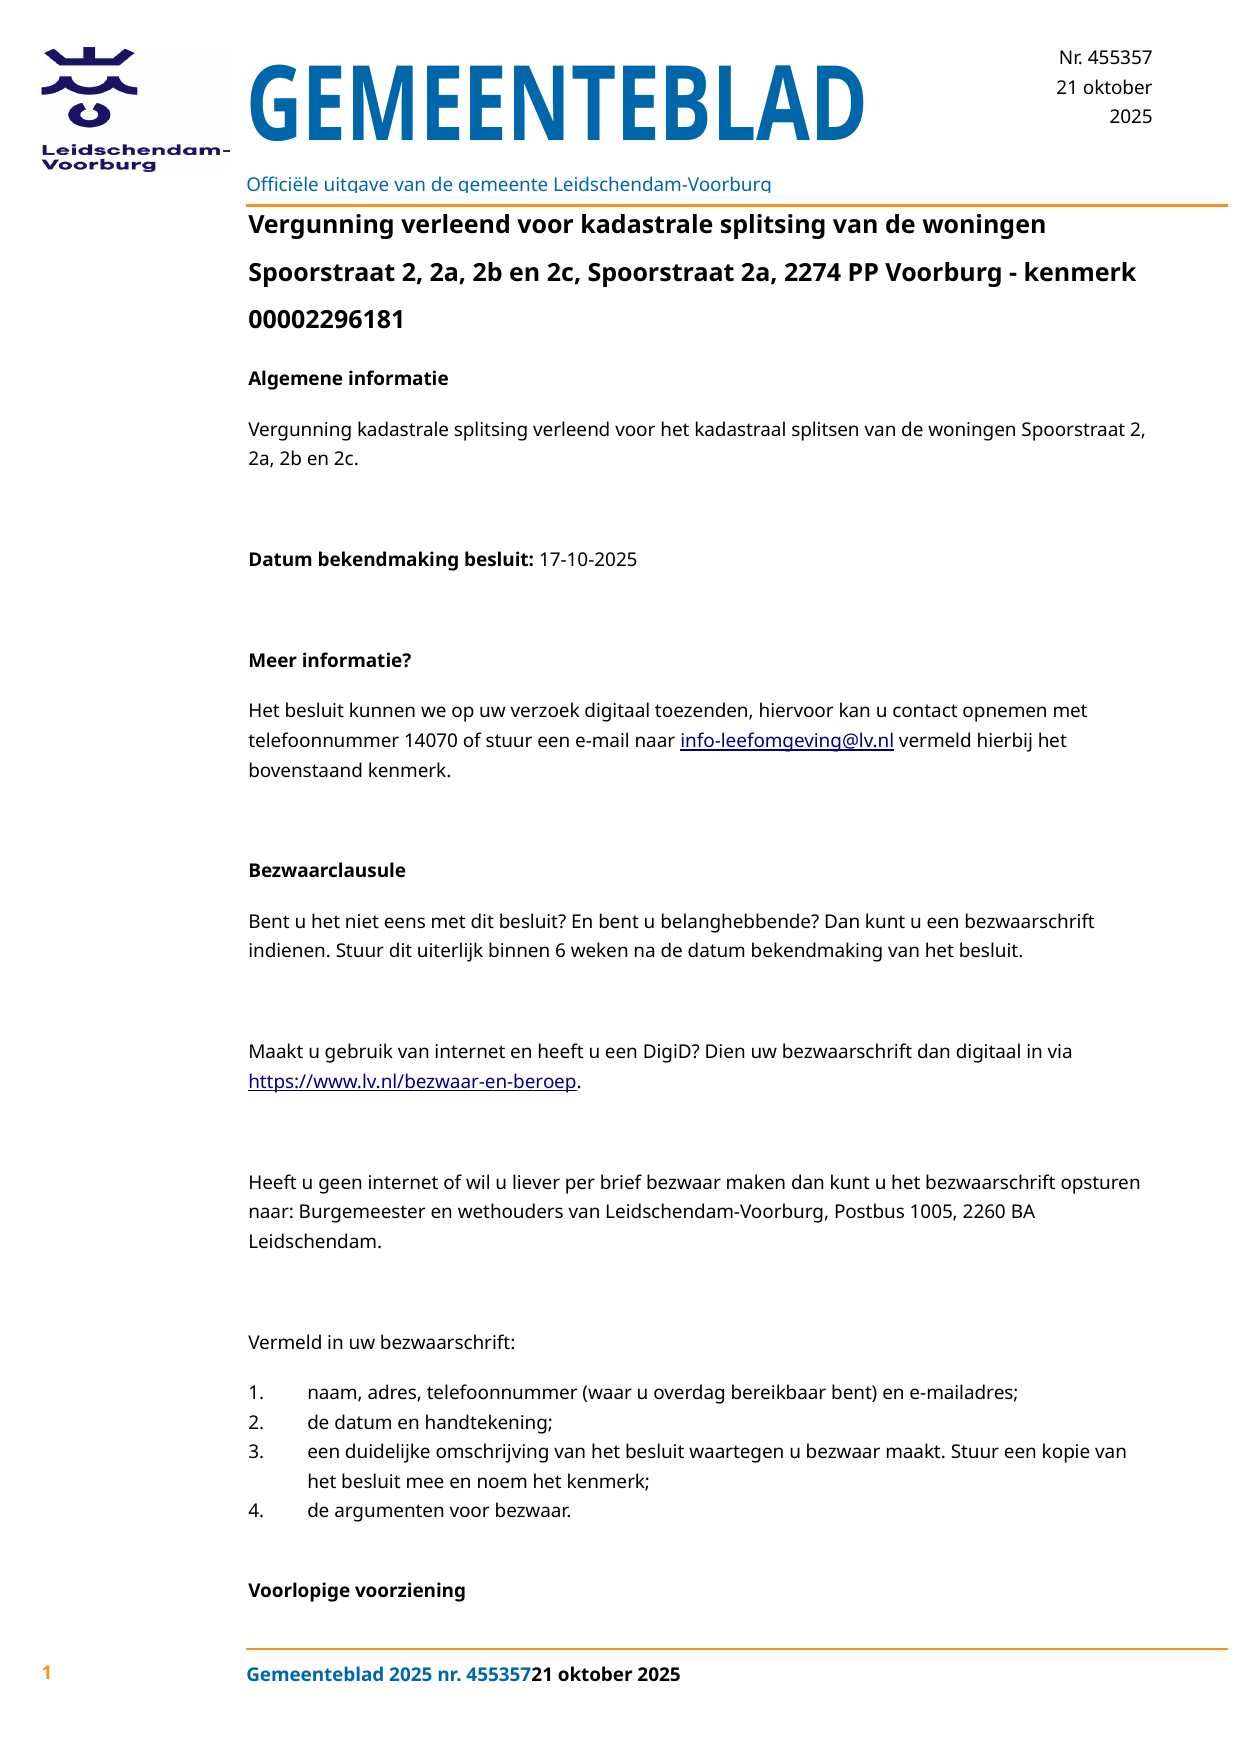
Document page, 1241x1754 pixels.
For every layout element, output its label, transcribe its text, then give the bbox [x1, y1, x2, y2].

text Vergunning verleend voor kadastrale splitsing van de woningen Spoorstraat 2, 2a, 2b en 2c, Spoorstraat 2a, 2274 PP Voorburg - kenmerk 00002296181 [248, 207, 1152, 336]
list de datum en handtekening; [248, 1409, 1152, 1434]
list een duidelijke omschrijving van het besluit waartegen u bezwaar maakt. Stuur een kopie van het besluit mee en noem het kenmerk; [248, 1438, 1152, 1494]
picture [41, 47, 231, 172]
text Het besluit kunnen we op uw verzoek digitaal toezenden, hiervoor kan u contact opnemen met telefoonnummer 14070 of stuur een e-mail naar info-leefomgeving@lv.nl vermeld hierbij het bovenstaand kenmerk. [248, 698, 1152, 782]
text Bent u het niet eens met dit besluit? En bent u belanghebbende? Dan kunt u een bezwaarschrift indienen. Stuur dit uiterlijk binnen 6 weken na de datum bekendmaking van het besluit. [248, 908, 1152, 963]
text Heeft u geen internet of wil u liever per brief bezwaar maken dan kunt u het bezwaarschrift opsturen naar: Burgemeester en wethouders van Leidschendam-Voorburg, Postbus 1005, 2260 BA Leidschendam. [248, 1169, 1152, 1254]
text Vergunning kadastrale splitsing verleend voor het kadastraal splitsen van de woningen Spoorstraat 2, 2a, 2b en 2c. [248, 416, 1152, 471]
text Vermeld in uw bezwaarschrift: [248, 1329, 1152, 1354]
text Algemene informatie [248, 366, 1152, 391]
text Meer informatie? [248, 647, 1152, 673]
text Datum bekendmaking besluit: 17-10-2025 [248, 546, 1152, 572]
text Voorlopige voorziening [248, 1578, 1152, 1603]
list naam, adres, telefoonnummer (waar u overdag bereikbaar bent) en e-mailadres; [248, 1379, 1152, 1405]
text Bezwaarclausule [248, 858, 1152, 883]
text Maakt u gebruik van internet en heeft u een DigiD? Dien uw bezwaarschrift dan digitaal in via https://www.lv.nl/bezwaar-en-beroep. [248, 1038, 1152, 1094]
list de argumenten voor bezwaar. [248, 1498, 1152, 1523]
